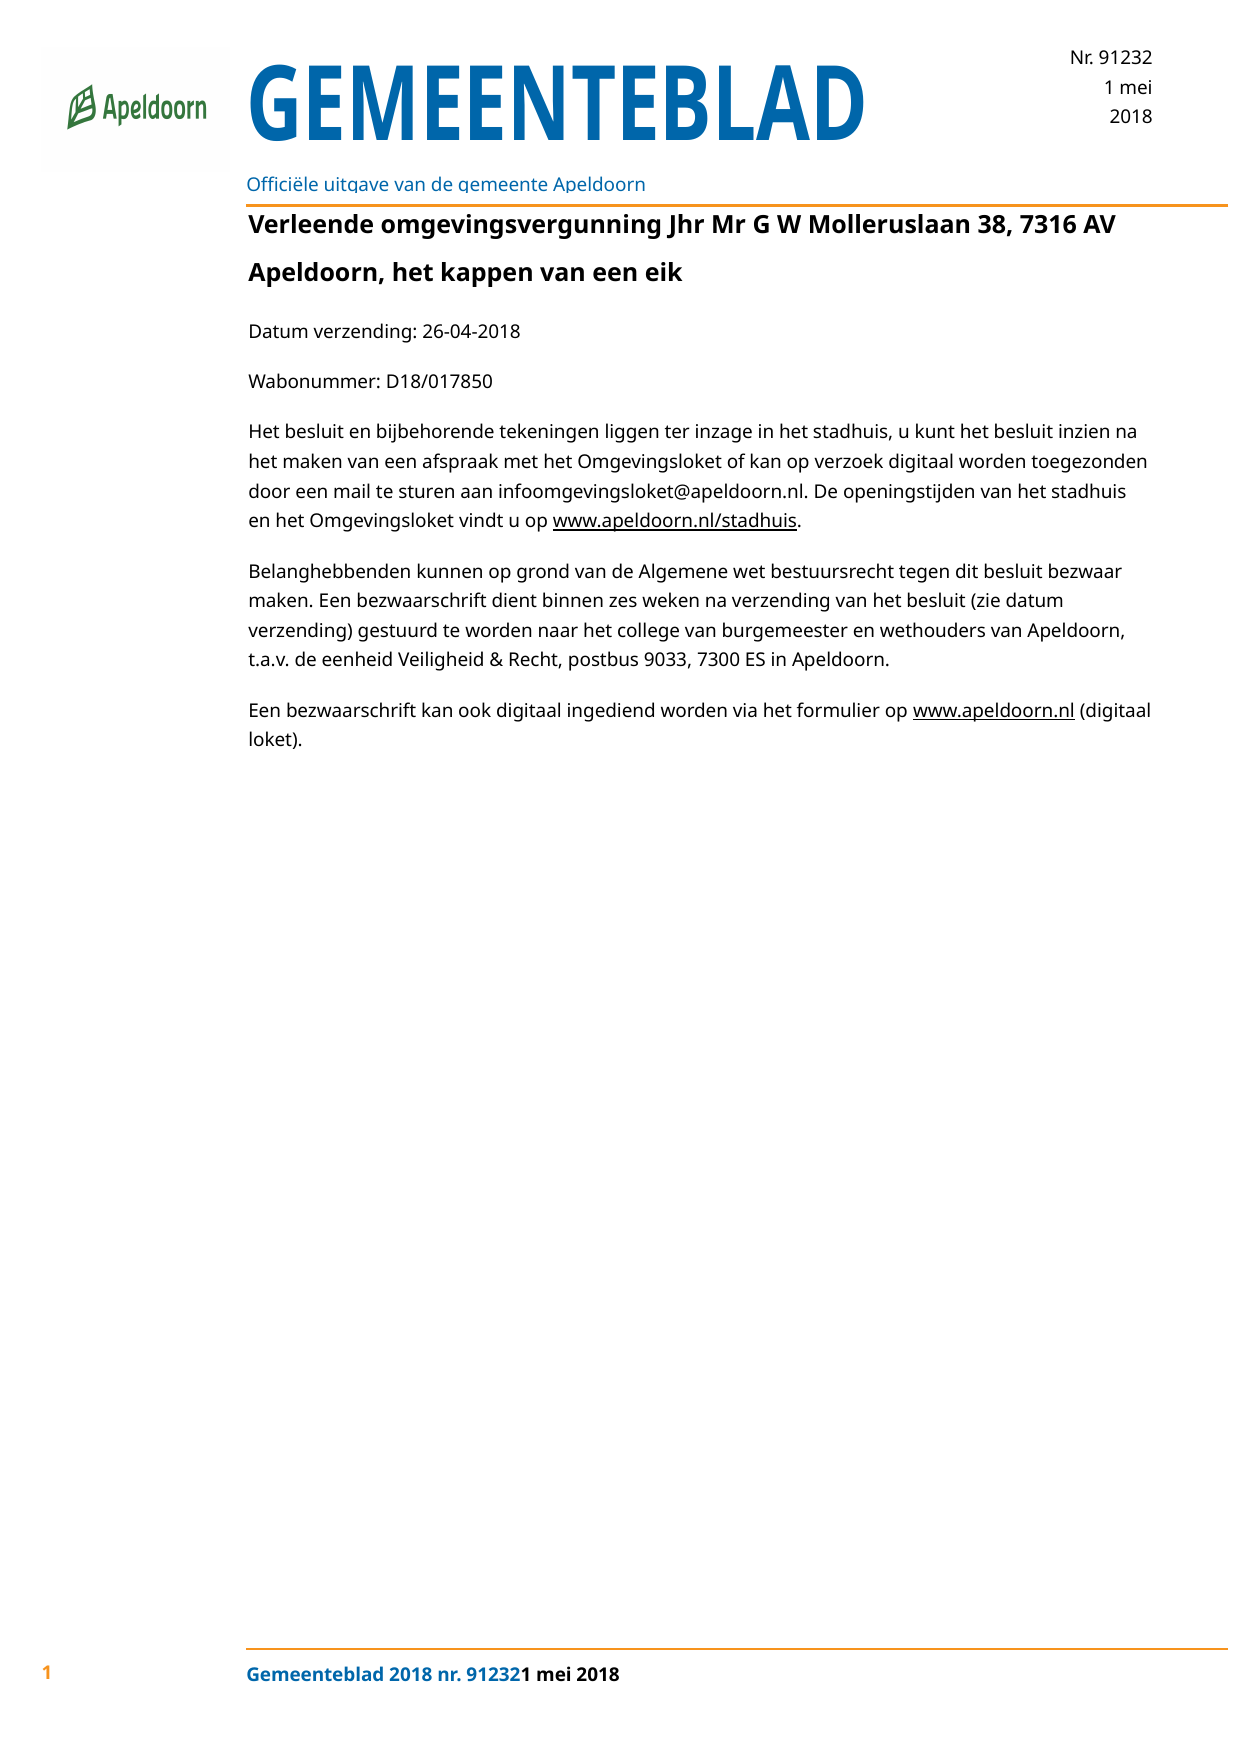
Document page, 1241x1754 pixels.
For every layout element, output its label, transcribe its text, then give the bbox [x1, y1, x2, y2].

text Verleende omgevingsvergunning Jhr Mr G W Molleruslaan 38, 7316 AV Apeldoorn, het kappen van een eik [248, 207, 1152, 288]
picture [41, 47, 231, 172]
text Datum verzending: 26-04-2018 [248, 318, 1152, 344]
text Het besluit en bijbehorende tekeningen liggen ter inzage in het stadhuis, u kunt het besluit inzien na het maken van een afspraak met het Omgevingsloket of kan op verzoek digitaal worden toegezonden door een mail te sturen aan infoomgevingsloket@apeldoorn.nl. De openingstijden van het stadhuis en het Omgevingsloket vindt u op www.apeldoorn.nl/stadhuis. [248, 419, 1152, 533]
text Wabonummer: D18/017850 [248, 368, 1152, 394]
text Belanghebbenden kunnen op grond van de Algemene wet bestuursrecht tegen dit besluit bezwaar maken. Een bezwaarschrift dient binnen zes weken na verzending van het besluit (zie datum verzending) gestuurd te worden naar het college van burgemeester en wethouders van Apeldoorn, t.a.v. de eenheid Veiligheid & Recht, postbus 9033, 7300 ES in Apeldoorn. [248, 558, 1152, 672]
text Een bezwaarschrift kan ook digitaal ingediend worden via het formulier op www.apeldoorn.nl (digitaal loket). [248, 697, 1152, 752]
